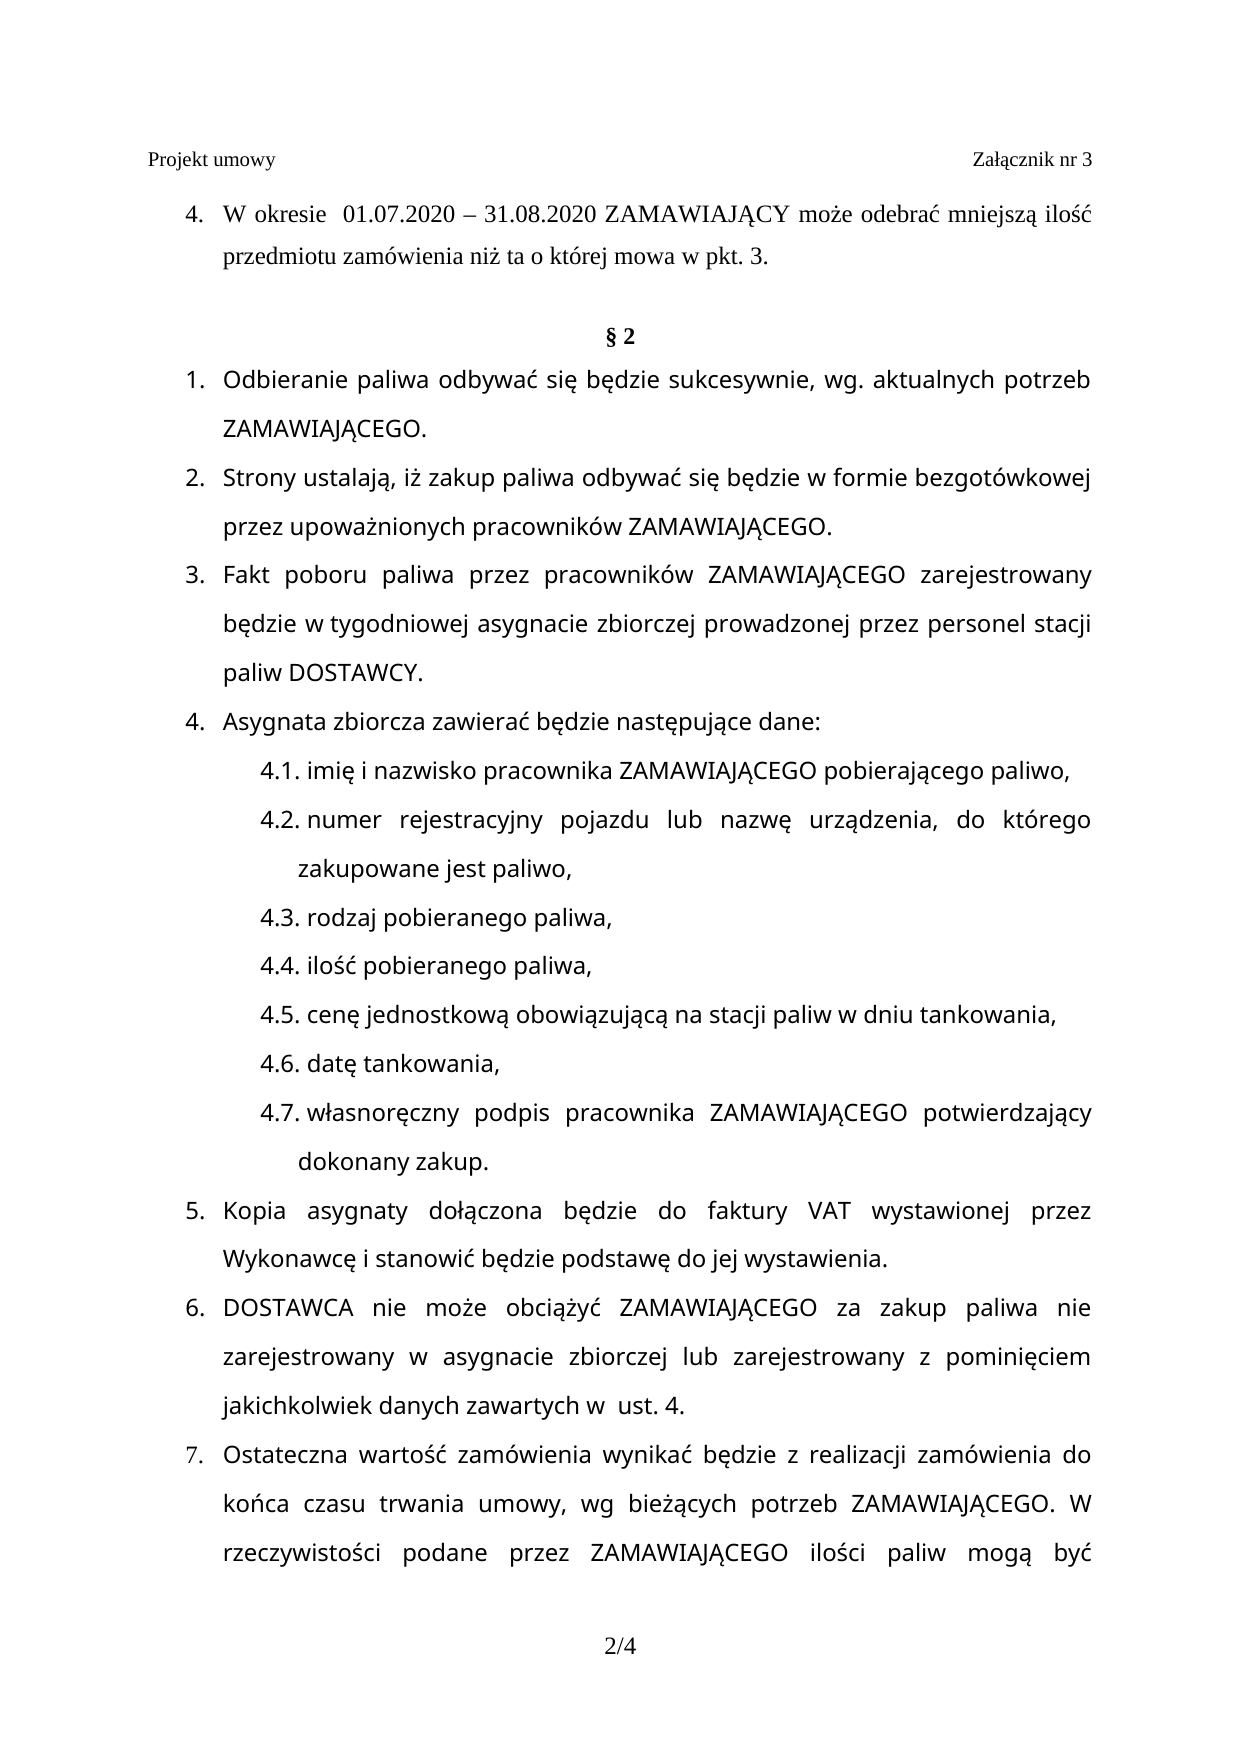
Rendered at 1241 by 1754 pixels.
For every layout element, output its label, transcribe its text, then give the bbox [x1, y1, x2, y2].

list Fakt poboru paliwa przez pracowników ZAMAWIAJĄCEGO zarejestrowany będzie w tygo­dniowej asygnacie zbiorczej prowadzonej przez personel stacji paliw DOSTAWCY. [185, 558, 1092, 689]
list W okresie 01.07.2020 – 31.08.2020 ZAMAWIAJĄCY może odebrać mniejszą ilość przedmiotu zamówienia niż ta o której mowa w pkt. 3. [185, 200, 1092, 269]
text § 2 [148, 323, 1092, 350]
list numer rejestracyjny pojazdu lub nazwę urządzenia, do którego zakupowane jest paliwo, [260, 803, 1092, 884]
list Strony ustalają, iż zakup paliwa odbywać się będzie w formie bezgotówkowej przez upo­ważnionych pracowników ZAMAWIAJĄCEGO. [185, 461, 1092, 542]
list ilość pobieranego paliwa, [260, 949, 1092, 982]
list własnoręczny podpis pracownika ZAMAWIAJĄCEGO potwierdzający dokonany za­kup. [260, 1096, 1092, 1177]
list imię i nazwisko pracownika ZAMAWIAJĄCEGO pobierającego paliwo, [260, 754, 1092, 786]
list cenę jednostkową obowiązującą na stacji paliw w dniu tankowania, [260, 998, 1092, 1031]
list datę tankowania, [260, 1047, 1092, 1079]
list Odbieranie paliwa odbywać się będzie sukcesywnie, wg. aktualnych potrzeb ZAMAWIAJĄCEGO. [185, 363, 1092, 444]
list rodzaj pobieranego paliwa, [260, 900, 1092, 933]
list Asygnata zbiorcza zawierać będzie następujące dane: [185, 705, 1092, 737]
list Ostateczna wartość zamówienia wynikać będzie z realizacji zamówienia do końca czasu trwania umowy, wg bieżących potrzeb ZAMAWIAJĄCEGO. W rzeczywistości podane przez ZAMAWIAJĄCEGO ilości paliw mogą być [185, 1438, 1092, 1568]
list Kopia asygnaty dołączona będzie do faktury VAT wystawionej przez Wykonawcę i stano­wić będzie podstawę do jej wystawienia. [185, 1193, 1092, 1275]
list DOSTAWCA nie może obciążyć ZAMAWIAJĄCEGO za zakup paliwa nie zarejestrowany w asygnacie zbiorczej lub zarejestrowany z pominięciem jakichkolwiek danych zawartych w ust. 4. [185, 1291, 1092, 1421]
